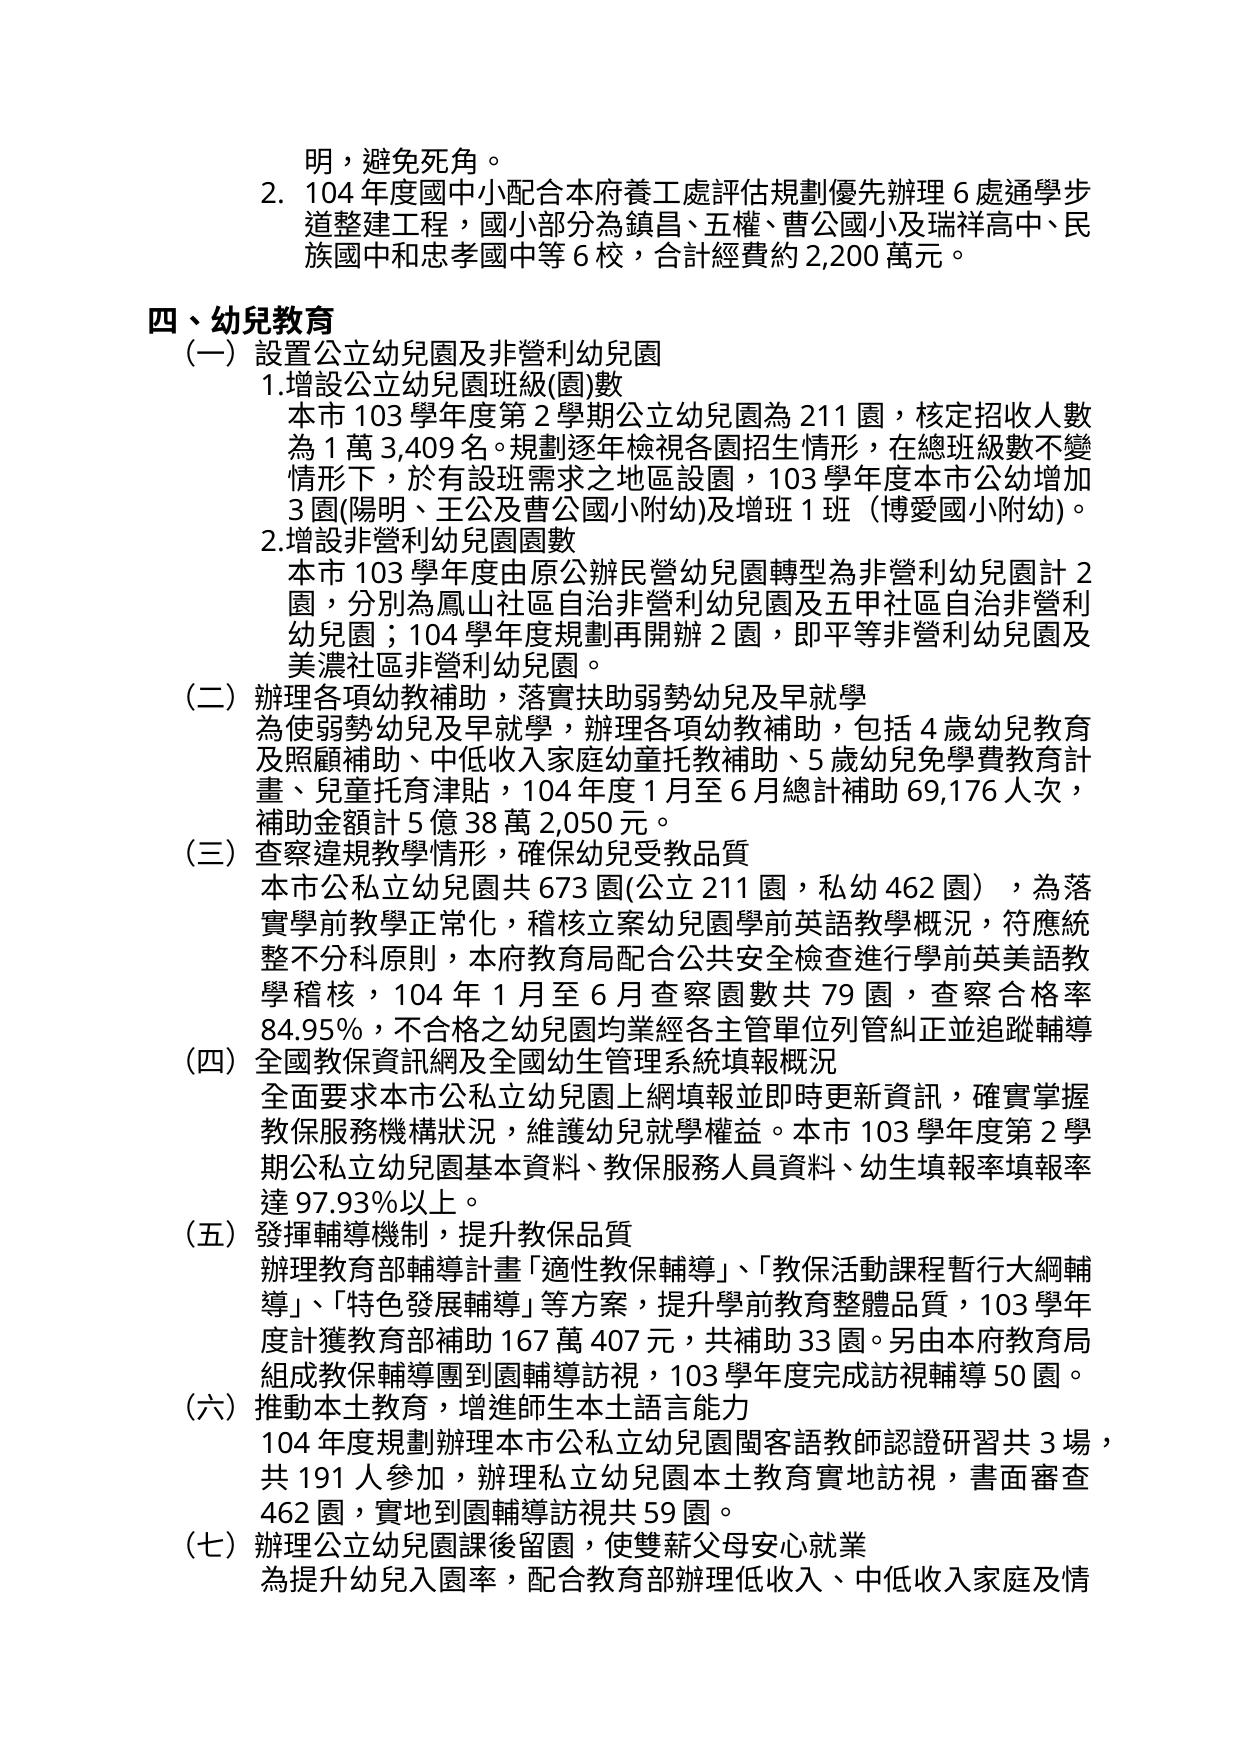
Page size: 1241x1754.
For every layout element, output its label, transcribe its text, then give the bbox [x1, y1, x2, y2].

text 為提升幼兒入園率，配合教育部辦理低收入、中低收入家庭及情 [260, 1562, 1092, 1598]
text （六）推動本土教育，增進師生本土語言能力 [148, 1393, 1092, 1425]
text （三）查察違規教學情形，確保幼兒受教品質 [148, 839, 1092, 871]
text （五）發揮輔導機制，提升教保品質 [148, 1221, 1092, 1252]
text （四）全國教保資訊網及全國幼生管理系統填報概況 [148, 1048, 1092, 1079]
text （七）辦理公立幼兒園課後留園，使雙薪父母安心就業 [148, 1531, 1092, 1562]
text 2.增設非營利幼兒園園數 [260, 527, 1092, 558]
text 1.增設公立幼兒園班級(園)數 [260, 371, 1092, 402]
text 本市公私立幼兒園共673園(公立211園，私幼462園），為落實學前教學正常化，稽核立案幼兒園學前英語教學概況，符應統整不分科原則，本府教育局配合公共安全檢查進行學前英美語教學稽核，104年1月至6月查察園數共79園，查察合格率84.95％，不合格之幼兒園均業經各主管單位列管糾正並追蹤輔導。 [260, 871, 1092, 1048]
text 四、幼兒教育 [148, 304, 1092, 339]
text 104年度規劃辦理本市公私立幼兒園閩客語教師認證研習共3場，共191人參加，辦理私立幼兒園本土教育實地訪視，書面審查462園，實地到園輔導訪視共59園。 [260, 1425, 1092, 1531]
list 明，避免死角。 [260, 148, 1092, 179]
text 本市103學年度由原公辦民營幼兒園轉型為非營利幼兒園計2園，分別為鳳山社區自治非營利幼兒園及五甲社區自治非營利幼兒園；104學年度規劃再開辦2園，即平等非營利幼兒園及美濃社區非營利幼兒園。 [288, 558, 1092, 683]
text 全面要求本市公私立幼兒園上網填報並即時更新資訊，確實掌握教保服務機構狀況，維護幼兒就學權益。本市103學年度第2學期公私立幼兒園基本資料、教保服務人員資料、幼生填報率填報率達97.93％以上。 [260, 1079, 1092, 1221]
text 為使弱勢幼兒及早就學，辦理各項幼教補助，包括4歲幼兒教育及照顧補助、中低收入家庭幼童托教補助、5歲幼兒免學費教育計畫、兒童托育津貼，104年度1月至6月總計補助69,176人次，補助金額計5億38萬2,050元。 [255, 714, 1092, 839]
list 104年度國中小配合本府養工處評估規劃優先辦理6處通學步道整建工程，國小部分為鎮昌、五權、曹公國小及瑞祥高中、民族國中和忠孝國中等6校，合計經費約2,200萬元。 [260, 179, 1092, 273]
text （一）設置公立幼兒園及非營利幼兒園 [148, 339, 1092, 371]
text 本市103學年度第2學期公立幼兒園為211園，核定招收人數為1萬3,409名。規劃逐年檢視各園招生情形，在總班級數不變情形下，於有設班需求之地區設園，103學年度本市公幼增加3園(陽明、王公及曹公國小附幼)及增班1班（博愛國小附幼)。 [288, 402, 1092, 527]
text 辦理教育部輔導計畫「適性教保輔導」、「教保活動課程暫行大綱輔導」、「特色發展輔導」等方案，提升學前教育整體品質，103學年度計獲教育部補助167萬407元，共補助33園。另由本府教育局組成教保輔導團到園輔導訪視，103學年度完成訪視輔導50園。 [260, 1252, 1092, 1393]
text （二）辦理各項幼教補助，落實扶助弱勢幼兒及早就學 [148, 683, 1092, 714]
